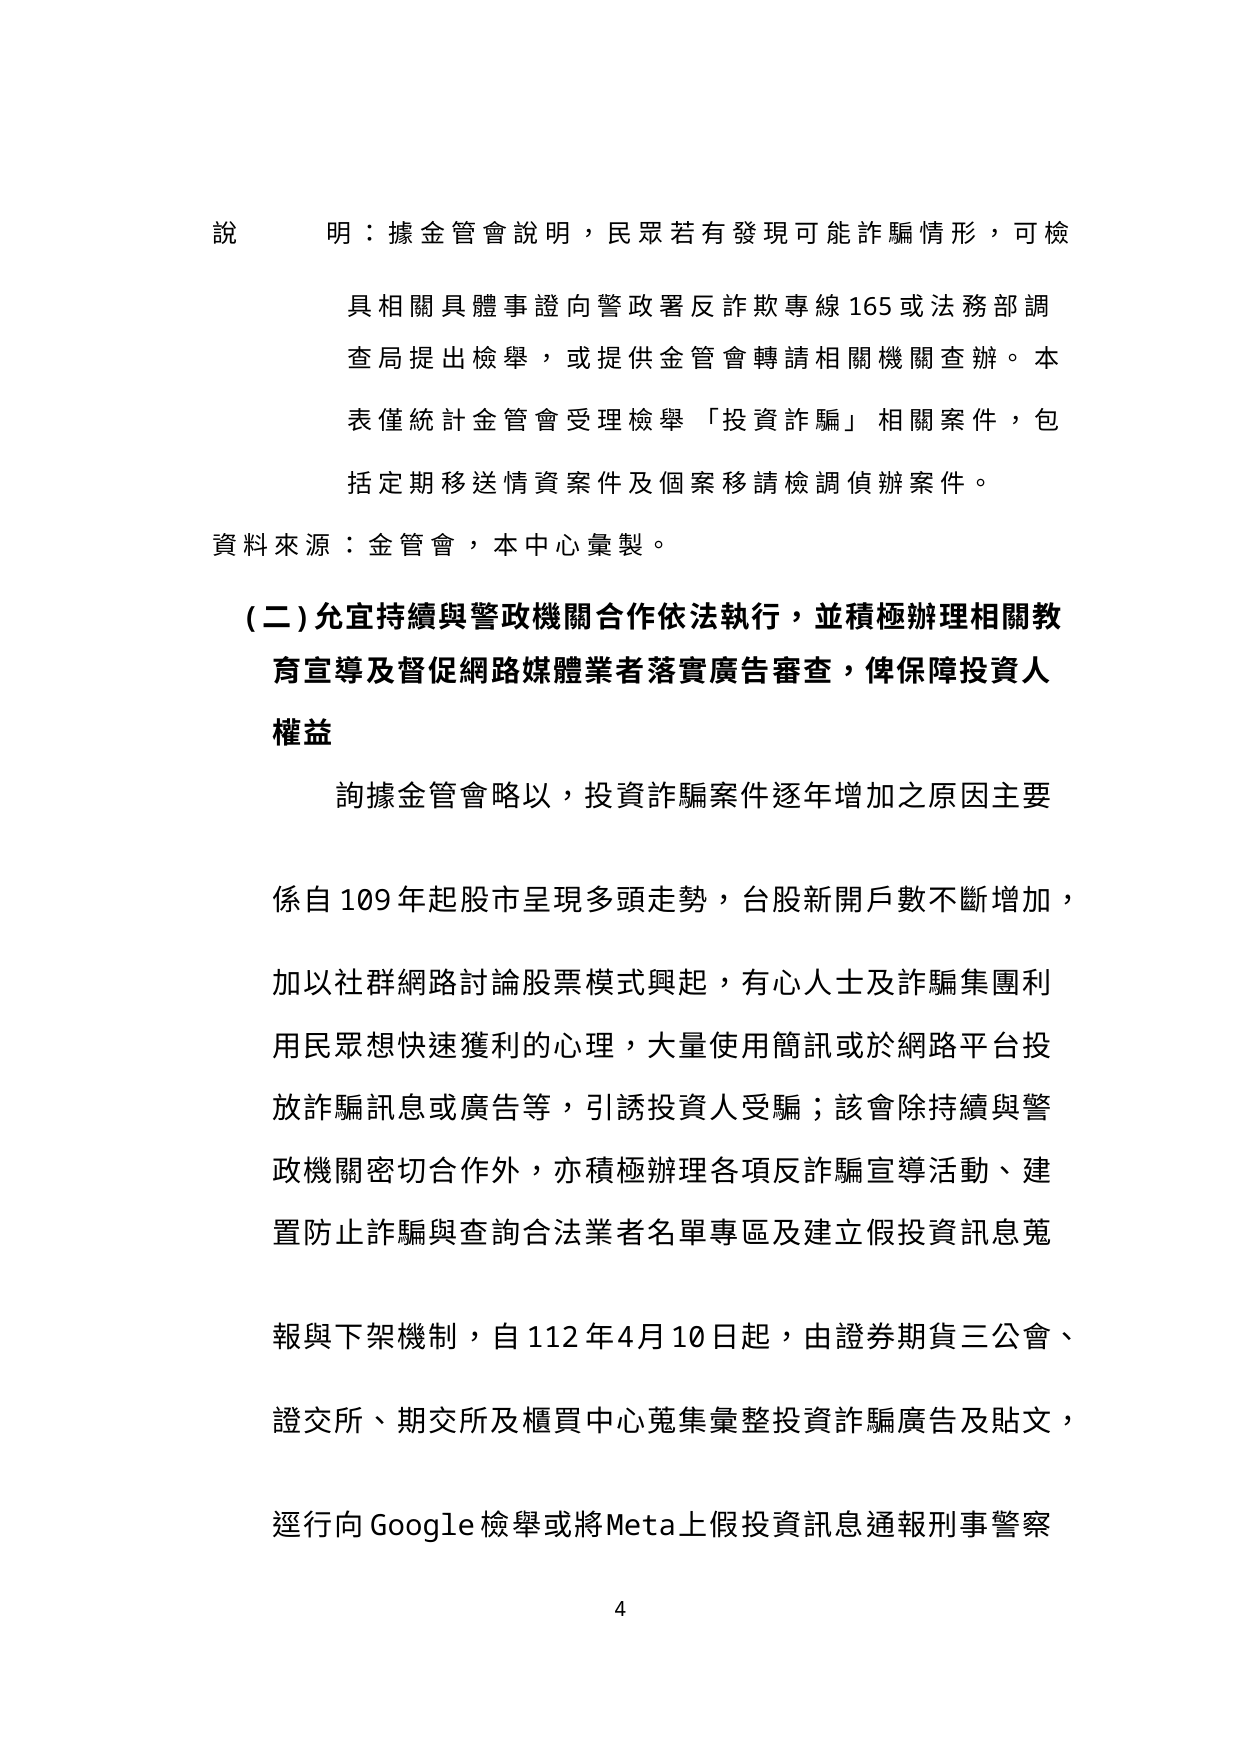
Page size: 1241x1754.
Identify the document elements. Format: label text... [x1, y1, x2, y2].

text 說 明：據金管會說明，民眾若有發現可能詐騙情形，可檢具相關具體事證向警政署反詐欺專線165或法務部調查局提出檢舉，或提供金管會轉請相關機關查辦。本表僅統計金管會受理檢舉「投資詐騙」相關案件，包括定期移送情資案件及個案移請檢調偵辦案件。 [207, 189, 1077, 502]
text (二)允宜持續與警政機關合作依法執行，並積極辦理相關教育宣導及督促網路媒體業者落實廣告審查，俾保障投資人權益 [236, 564, 1063, 752]
text 詢據金管會略以，投資詐騙案件逐年增加之原因主要係自109年起股市呈現多頭走勢，台股新開戶數不斷增加，加以社群網路討論股票模式興起，有心人士及詐騙集團利用民眾想快速獲利的心理，大量使用簡訊或於網路平台投放詐騙訊息或廣告等，引誘投資人受騙；該會除持續與警政機關密切合作外，亦積極辦理各項反詐騙宣導活動、建置防止詐騙與查詢合法業者名單專區及建立假投資訊息蒐報與下架機制，自112年4月10日起，由證券期貨三公會、證交所、期交所及櫃買中心蒐集彙整投資詐騙廣告及貼文，逕行向Google檢舉或將Meta上假投資訊息通報刑事警察局；此外，為溯源阻絕網路投資詐騙廣告，已於證券投資信託及顧問法增訂第70條之1及第113條之1條文，明定刊播網路投資廣告應採實名制與禁止行為，並督促網路媒體業者落實廣告審查，違者將負連帶損害賠償責任及受行政處分，前開條文業於112年6月28日公布施行。 [266, 752, 1063, 1564]
text 資料來源：金管會，本中心彙製。 [207, 502, 1077, 564]
